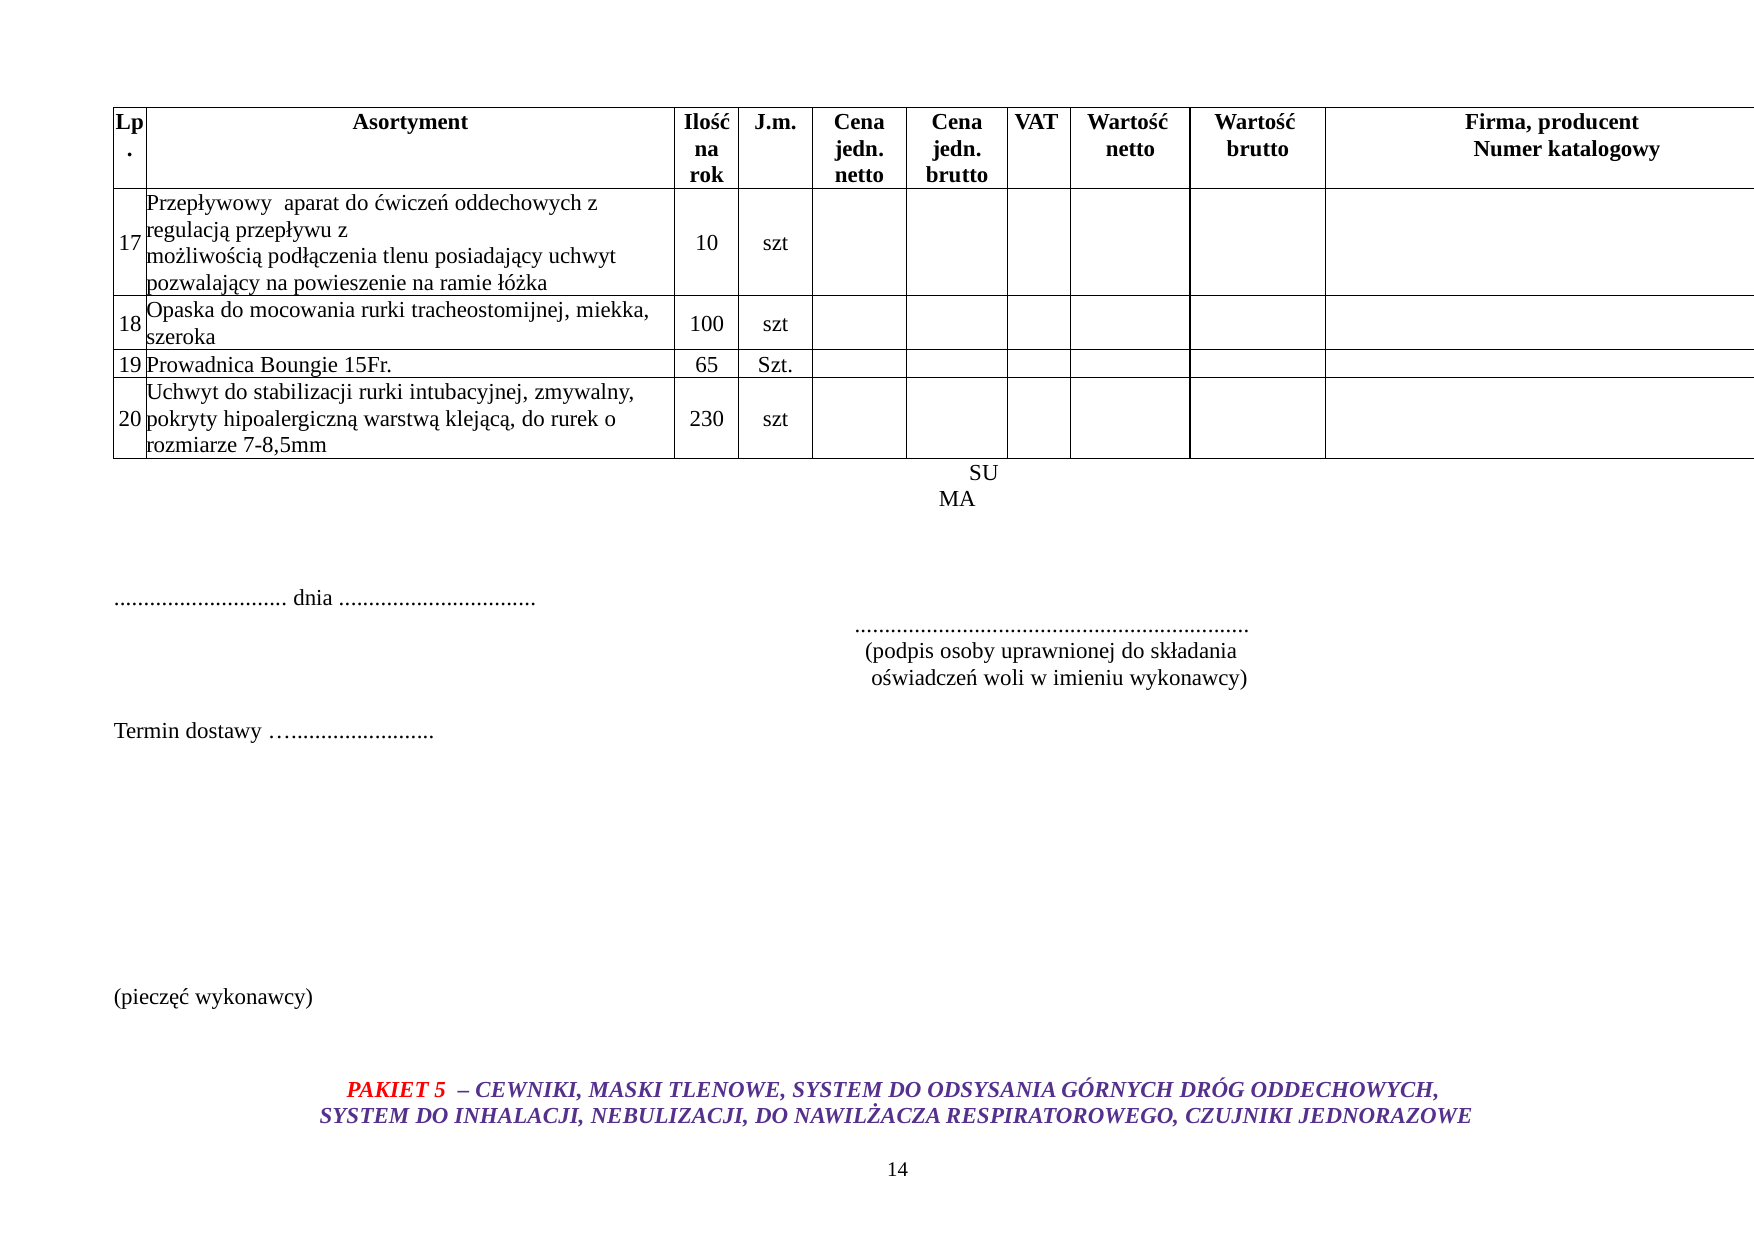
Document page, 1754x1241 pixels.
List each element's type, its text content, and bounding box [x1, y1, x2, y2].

table_cell [907, 378, 1007, 458]
table_cell [813, 350, 906, 377]
table_cell [1190, 459, 1325, 512]
table_cell [907, 189, 1007, 295]
table_cell [1668, 459, 1672, 512]
table_cell 17 [114, 189, 146, 295]
table_header Firma, producent Numer katalogowy [1326, 108, 1754, 188]
table_cell [1326, 378, 1754, 458]
table_cell [1656, 459, 1660, 512]
table_cell [739, 459, 812, 512]
table_cell [1683, 459, 1754, 512]
table_cell [1660, 459, 1664, 512]
table_cell [1618, 459, 1622, 512]
table_cell [1623, 459, 1627, 512]
table_cell 10 [675, 189, 738, 295]
table_cell Przepływowy aparat do ćwiczeń oddechowych z regulacją przepływu z możliwością podłączenia tlenu posiadający uchwyt pozwalający na powieszenie na ramie łóżka [147, 189, 674, 295]
table_header Lp. [114, 108, 146, 188]
table_cell [675, 459, 739, 512]
table_cell SUMA [906, 459, 1007, 512]
table_cell Prowadnica Boungie 15Fr. [147, 350, 674, 377]
table_cell szt [739, 189, 812, 295]
table_cell [1648, 459, 1652, 512]
table_cell [1664, 459, 1668, 512]
table_header Ilość na rok [675, 108, 738, 188]
table_cell [1071, 459, 1190, 512]
table_cell [1191, 189, 1325, 295]
table_cell [812, 459, 906, 512]
table_header Cena jedn. netto [813, 108, 906, 188]
table_cell [1639, 459, 1643, 512]
table_cell [1635, 459, 1639, 512]
table_cell [1673, 459, 1677, 512]
table_cell [1589, 459, 1593, 512]
table_cell Opaska do mocowania rurki tracheostomijnej, miekka, szeroka [147, 296, 674, 349]
table_cell [1610, 459, 1614, 512]
table_header J.m. [739, 108, 812, 188]
table_cell 100 [675, 296, 738, 349]
table_cell [1071, 189, 1189, 295]
table_cell [1326, 296, 1754, 349]
table_cell Uchwyt do stabilizacji rurki intubacyjnej, zmywalny, pokryty hipoalergiczną warstwą klejącą, do rurek o rozmiarze 7-8,5mm [147, 378, 674, 458]
table_header Cena jedn. brutto [907, 108, 1007, 188]
table_cell [1631, 459, 1635, 512]
table_cell [146, 459, 674, 512]
table_cell 19 [114, 350, 146, 377]
table_cell [1677, 459, 1681, 512]
table_cell [907, 350, 1007, 377]
table_cell [1191, 296, 1325, 349]
table_cell [1071, 378, 1189, 458]
table_cell [813, 189, 906, 295]
table_cell [1008, 296, 1070, 349]
table_cell [1627, 459, 1631, 512]
table_cell [1071, 296, 1189, 349]
table_cell [114, 459, 146, 512]
table_cell [1652, 459, 1656, 512]
table_header VAT [1008, 108, 1070, 188]
table_cell [1191, 350, 1325, 377]
subtitle SYSTEM DO INHALACJI, NEBULIZACJI, DO NAWILŻACZA RESPIRATOROWEGO, CZUJNIKI JEDNORAZOWE [113, 1102, 1681, 1128]
table_cell [1606, 459, 1610, 512]
table_cell [1614, 459, 1618, 512]
table_cell [1326, 350, 1754, 377]
text oświadczeń woli w imieniu wykonawcy) [703, 664, 1681, 690]
table_header Wartość netto [1071, 108, 1189, 188]
text .................................................................. [113, 611, 1681, 637]
table_cell [1008, 459, 1071, 512]
table_cell 230 [675, 378, 738, 458]
table_cell [1008, 350, 1070, 377]
table_cell [1191, 378, 1325, 458]
table_cell 65 [675, 350, 738, 377]
text ............................. dnia ................................. [113, 584, 1681, 611]
table_header Asortyment [147, 108, 674, 188]
table_cell [813, 378, 906, 458]
table_cell 18 [114, 296, 146, 349]
text (podpis osoby uprawnionej do składania [630, 637, 1681, 664]
table_cell [813, 296, 906, 349]
table_cell 20 [114, 378, 146, 458]
table_cell [1008, 378, 1070, 458]
table_cell [1008, 189, 1070, 295]
table_cell [1602, 459, 1606, 512]
text Termin dostawy …........................ [113, 717, 1681, 743]
table_cell szt [739, 378, 812, 458]
table_cell [1598, 459, 1602, 512]
table_cell [1326, 189, 1754, 295]
table_cell Szt. [739, 350, 812, 377]
text (pieczęć wykonawcy) [113, 982, 1681, 1009]
table_cell szt [739, 296, 812, 349]
table_cell [1643, 459, 1647, 512]
table_cell [1593, 459, 1597, 512]
table_cell [1325, 459, 1589, 512]
table_cell [1071, 350, 1189, 377]
table_cell [907, 296, 1007, 349]
subtitle PAKIET 5 – CEWNIKI, MASKI TLENOWE, SYSTEM DO ODSYSANIA GÓRNYCH DRÓG ODDECHOWYCH, [113, 1075, 1681, 1102]
table_header Wartość brutto [1191, 108, 1325, 188]
